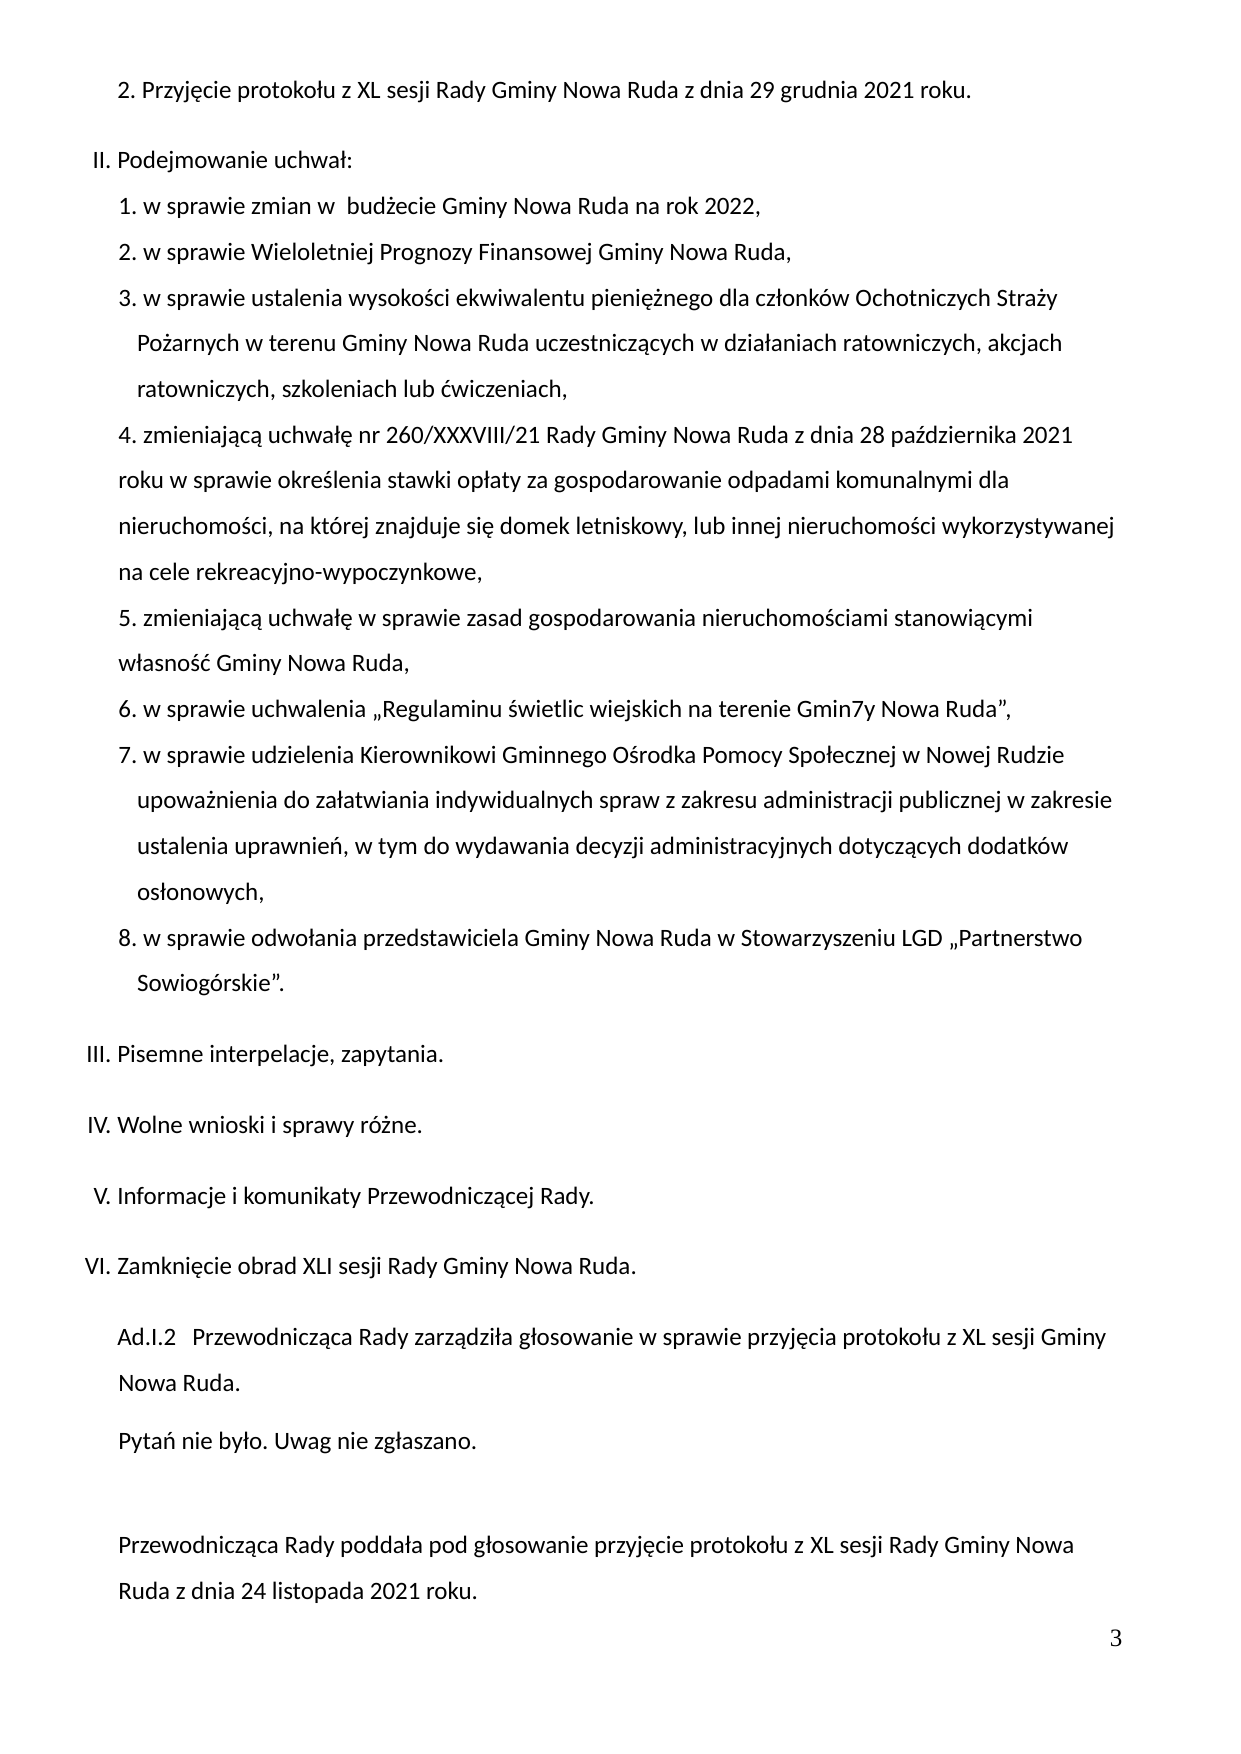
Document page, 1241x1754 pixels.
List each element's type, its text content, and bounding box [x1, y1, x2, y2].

list w sprawie uchwalenia „Regulaminu świetlic wiejskich na terenie Gmin7y Nowa Ruda”, [118, 693, 1122, 724]
list zmieniającą uchwałę w sprawie zasad gospodarowania nieruchomościami stanowiącymi własność Gminy Nowa Ruda, [118, 602, 1122, 678]
list Przyjęcie protokołu z XL sesji Rady Gminy Nowa Ruda z dnia 29 grudnia 2021 roku. [117, 74, 1122, 104]
list Wolne wnioski i sprawy różne. [117, 1109, 1122, 1139]
list Zamknięcie obrad XLI sesji Rady Gminy Nowa Ruda. [117, 1251, 1122, 1281]
list w sprawie ustalenia wysokości ekwiwalentu pieniężnego dla członków Ochotniczych Straży Pożarnych w terenu Gminy Nowa Ruda uczestniczących w działaniach ratowniczych, akcjach ratowniczych, szkoleniach lub ćwiczeniach, [118, 282, 1122, 404]
text Przewodnicząca Rady poddała pod głosowanie przyjęcie protokołu z XL sesji Rady Gminy Nowa Ruda z dnia 24 listopada 2021 roku. [118, 1529, 1122, 1605]
list Podejmowanie uchwał: [117, 144, 1122, 175]
list Pisemne interpelacje, zapytania. [117, 1038, 1122, 1069]
list w sprawie Wieloletniej Prognozy Finansowej Gminy Nowa Ruda, [118, 236, 1122, 266]
list zmieniającą uchwałę nr 260/XXXVIII/21 Rady Gminy Nowa Ruda z dnia 28 października 2021 roku w sprawie określenia stawki opłaty za gospodarowanie odpadami komunalnymi dla nieruchomości, na której znajduje się domek letniskowy, lub innej nieruchomości wykorzystywanej na cele rekreacyjno-wypoczynkowe, [118, 419, 1122, 587]
list Informacje i komunikaty Przewodniczącej Rady. [117, 1180, 1122, 1210]
list Przewodnicząca Rady zarządziła głosowanie w sprawie przyjęcia protokołu z XL sesji Gminy Nowa Ruda. [117, 1321, 1122, 1397]
text Pytań nie było. Uwag nie zgłaszano. [118, 1425, 1122, 1456]
list w sprawie udzielenia Kierownikowi Gminnego Ośrodka Pomocy Społecznej w Nowej Rudzie upoważnienia do załatwiania indywidualnych spraw z zakresu administracji publicznej w zakresie ustalenia uprawnień, w tym do wydawania decyzji administracyjnych dotyczących dodatków osłonowych, [118, 739, 1122, 907]
list w sprawie odwołania przedstawiciela Gminy Nowa Ruda w Stowarzyszeniu LGD „Partnerstwo Sowiogórskie”. [118, 922, 1122, 998]
list w sprawie zmian w budżecie Gminy Nowa Ruda na rok 2022, [118, 190, 1122, 221]
